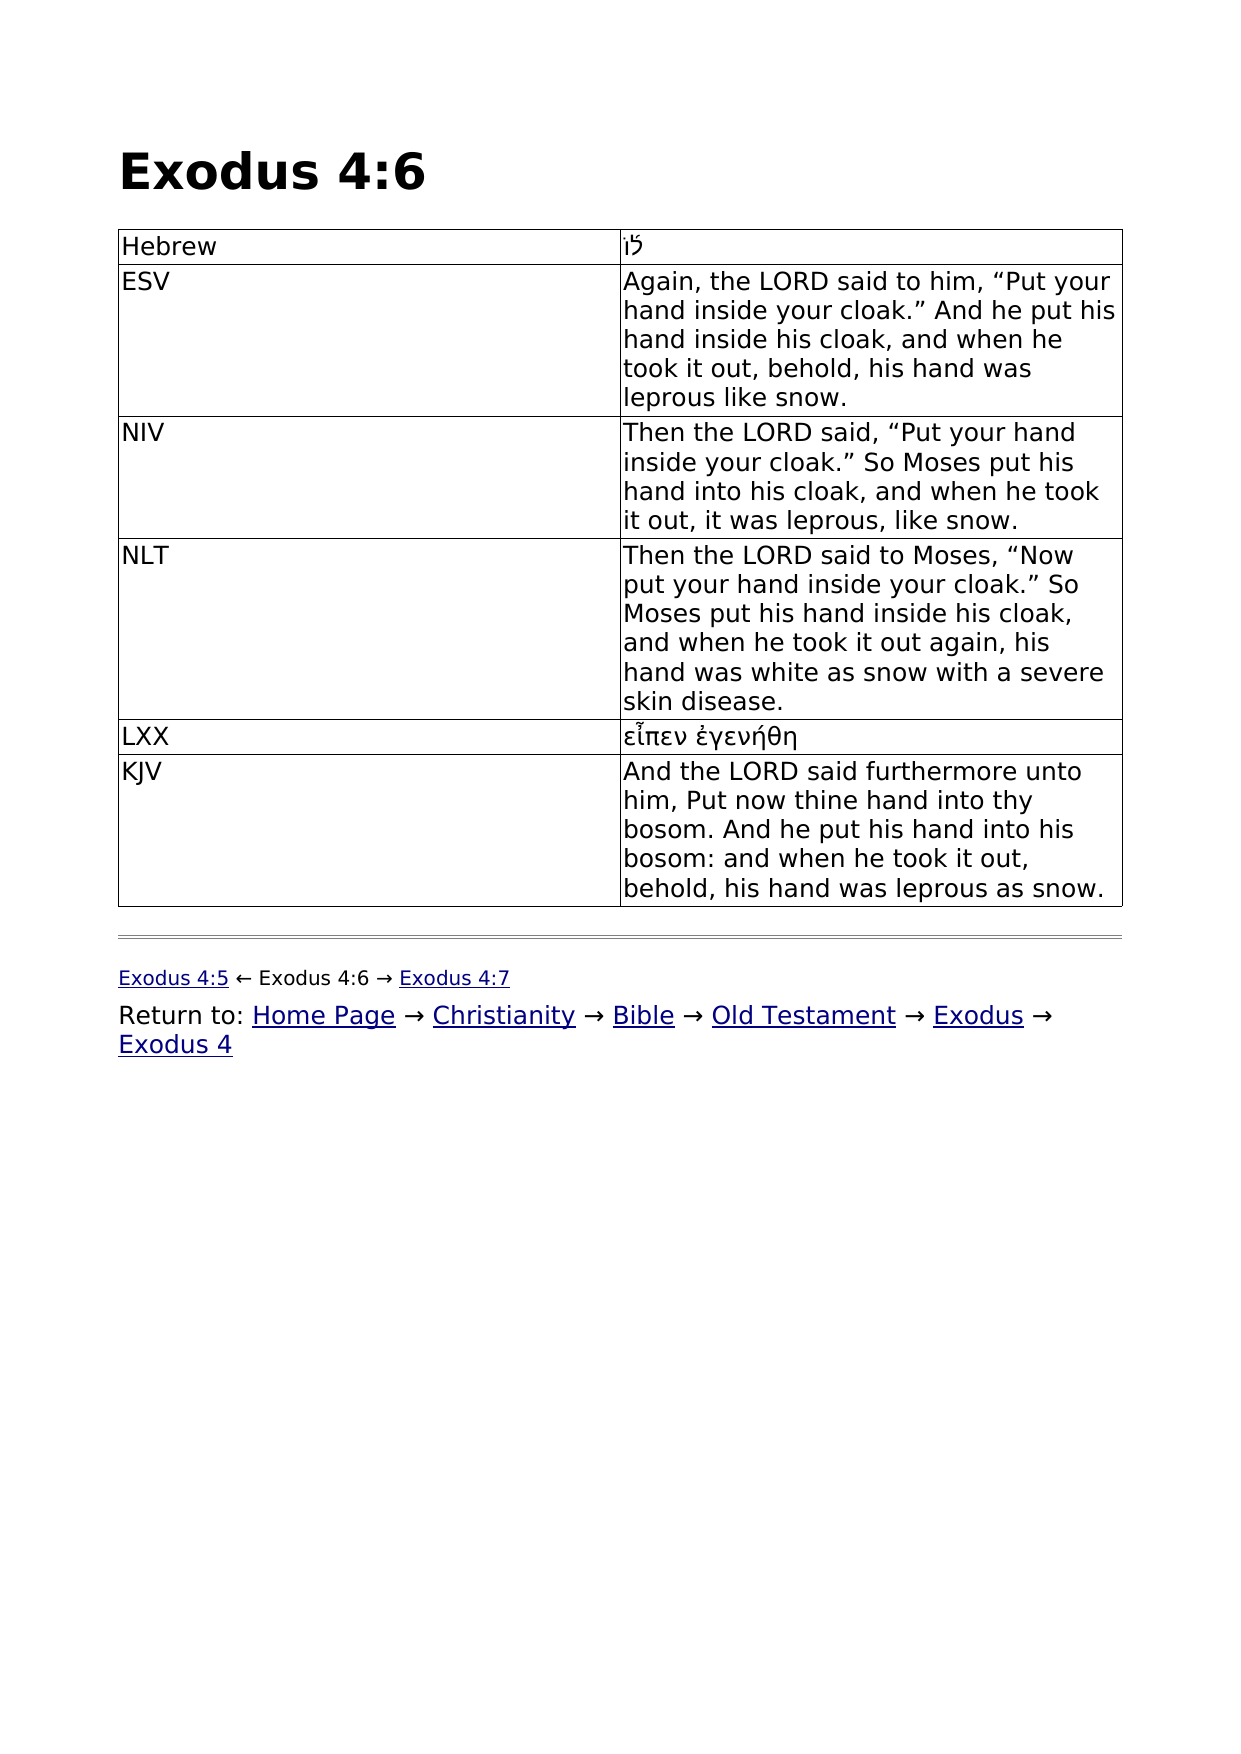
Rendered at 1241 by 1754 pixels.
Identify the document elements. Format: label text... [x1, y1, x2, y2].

table_cell Then the LORD said, “Put your hand inside your cloak.” So Moses put his hand into his cloak, and when he took it out, it was leprous, like snow. [621, 417, 1122, 538]
text Return to: Home Page → Christianity → Bible → Old Testament → Exodus → Exodus 4 [118, 1001, 1122, 1059]
table_header Hebrew [119, 230, 620, 264]
table_cell KJV [119, 755, 620, 906]
table_cell εἶπεν ἐγενήθη [621, 720, 1122, 754]
table_cell NLT [119, 539, 620, 719]
table_cell And the LORD said furthermore unto him, Put now thine hand into thy bosom. And he put his hand into his bosom: and when he took it out, behold, his hand was leprous as snow. [621, 755, 1122, 906]
table_cell NIV [119, 417, 620, 538]
table_cell ESV [119, 265, 620, 416]
table_cell LXX [119, 720, 620, 754]
table_cell Then the LORD said to Moses, “Now put your hand inside your cloak.” So Moses put his hand inside his cloak, and when he took it out again, his hand was white as snow with a severe skin disease. [621, 539, 1122, 719]
subtitle Exodus 4:6 [118, 143, 1122, 201]
table_header ל֜וֹ [621, 230, 1122, 264]
text Exodus 4:5 ← Exodus 4:6 → Exodus 4:7 [118, 967, 1122, 1001]
table_cell Again, the LORD said to him, “Put your hand inside your cloak.” And he put his hand inside his cloak, and when he took it out, behold, his hand was leprous like snow. [621, 265, 1122, 416]
